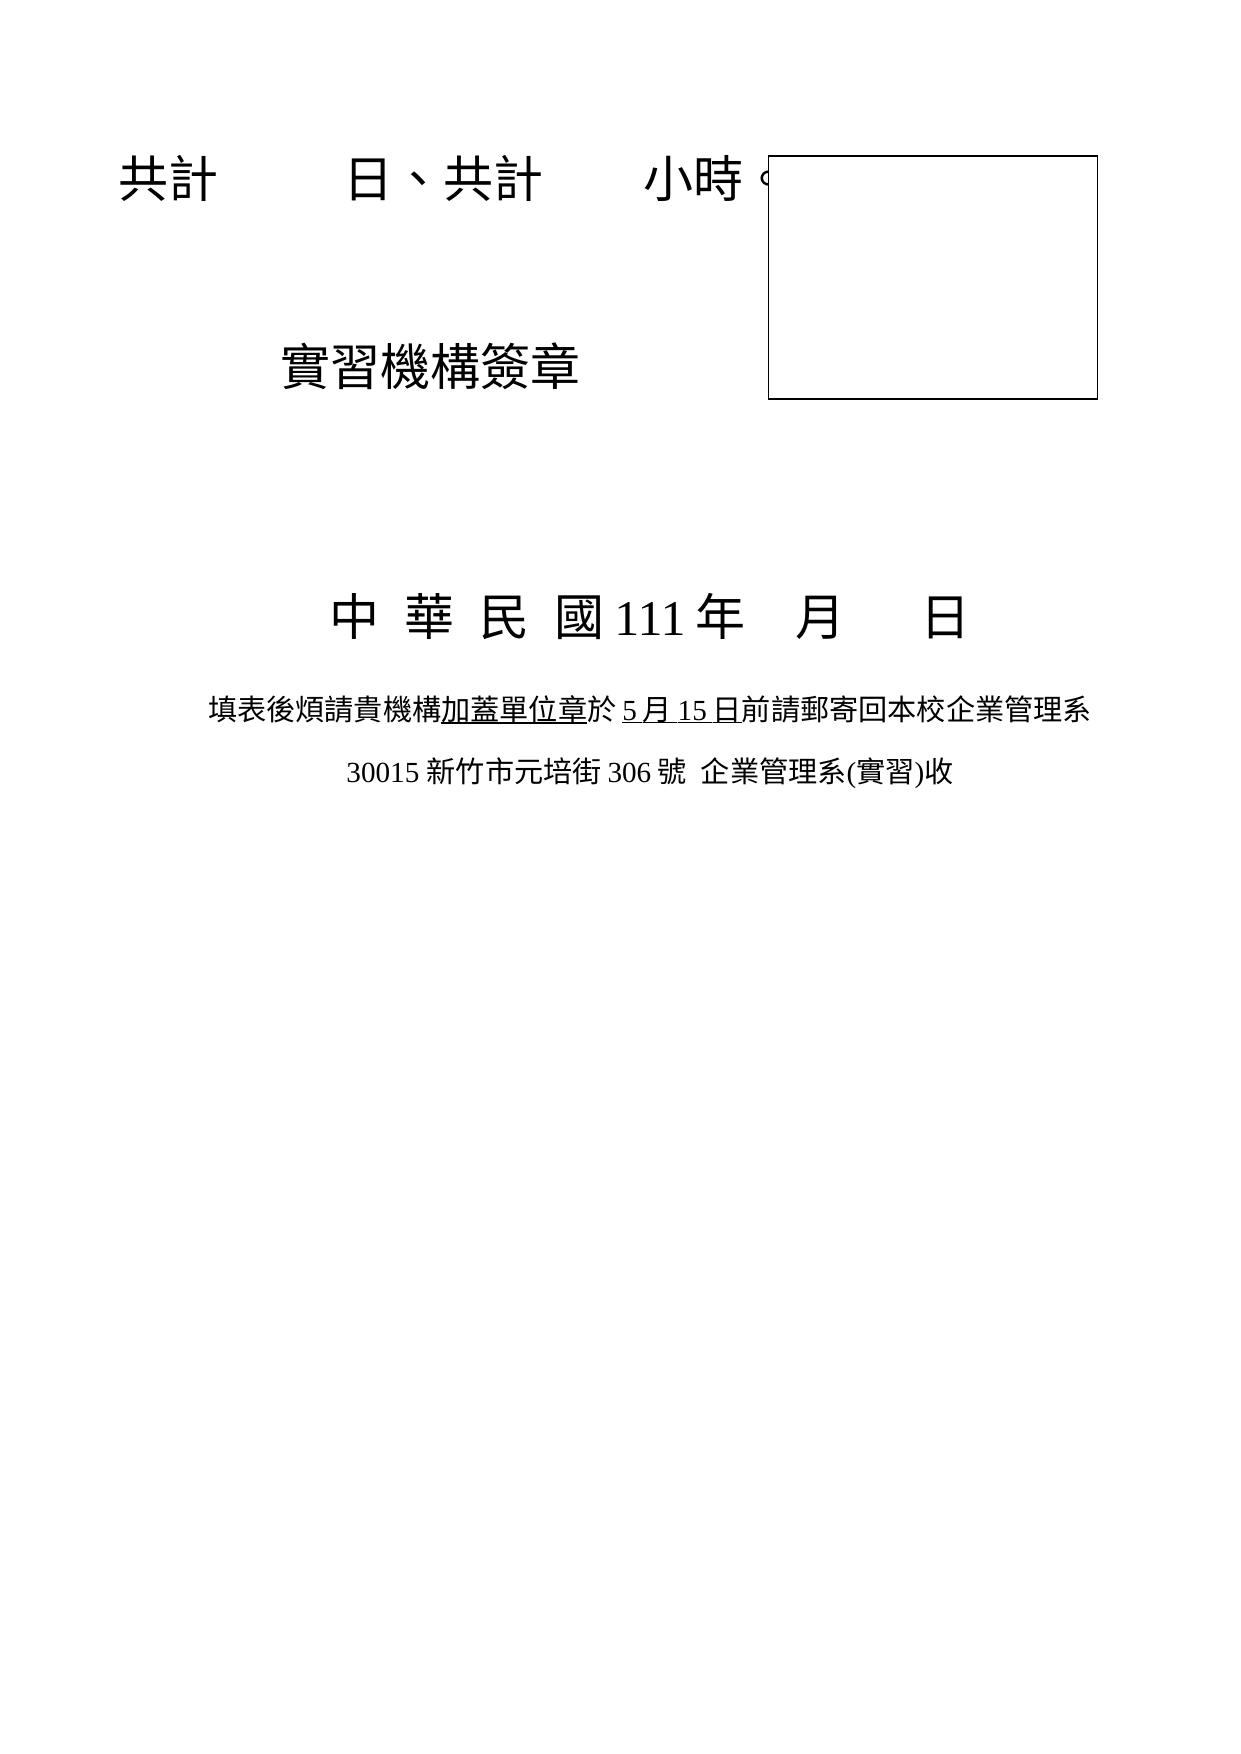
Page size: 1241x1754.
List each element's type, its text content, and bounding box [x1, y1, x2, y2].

text 中 華 民 國111年 月 日 [118, 541, 1181, 666]
text 實習機構簽章 [118, 291, 1181, 416]
text 填表後煩請貴機構加蓋單位章於5月15日前請郵寄回本校企業管理系 [118, 666, 1181, 728]
text 共計 日、共計 小時。 [118, 103, 1181, 228]
text 30015 新竹市元培街306號 企業管理系(實習)收 [118, 728, 1181, 791]
